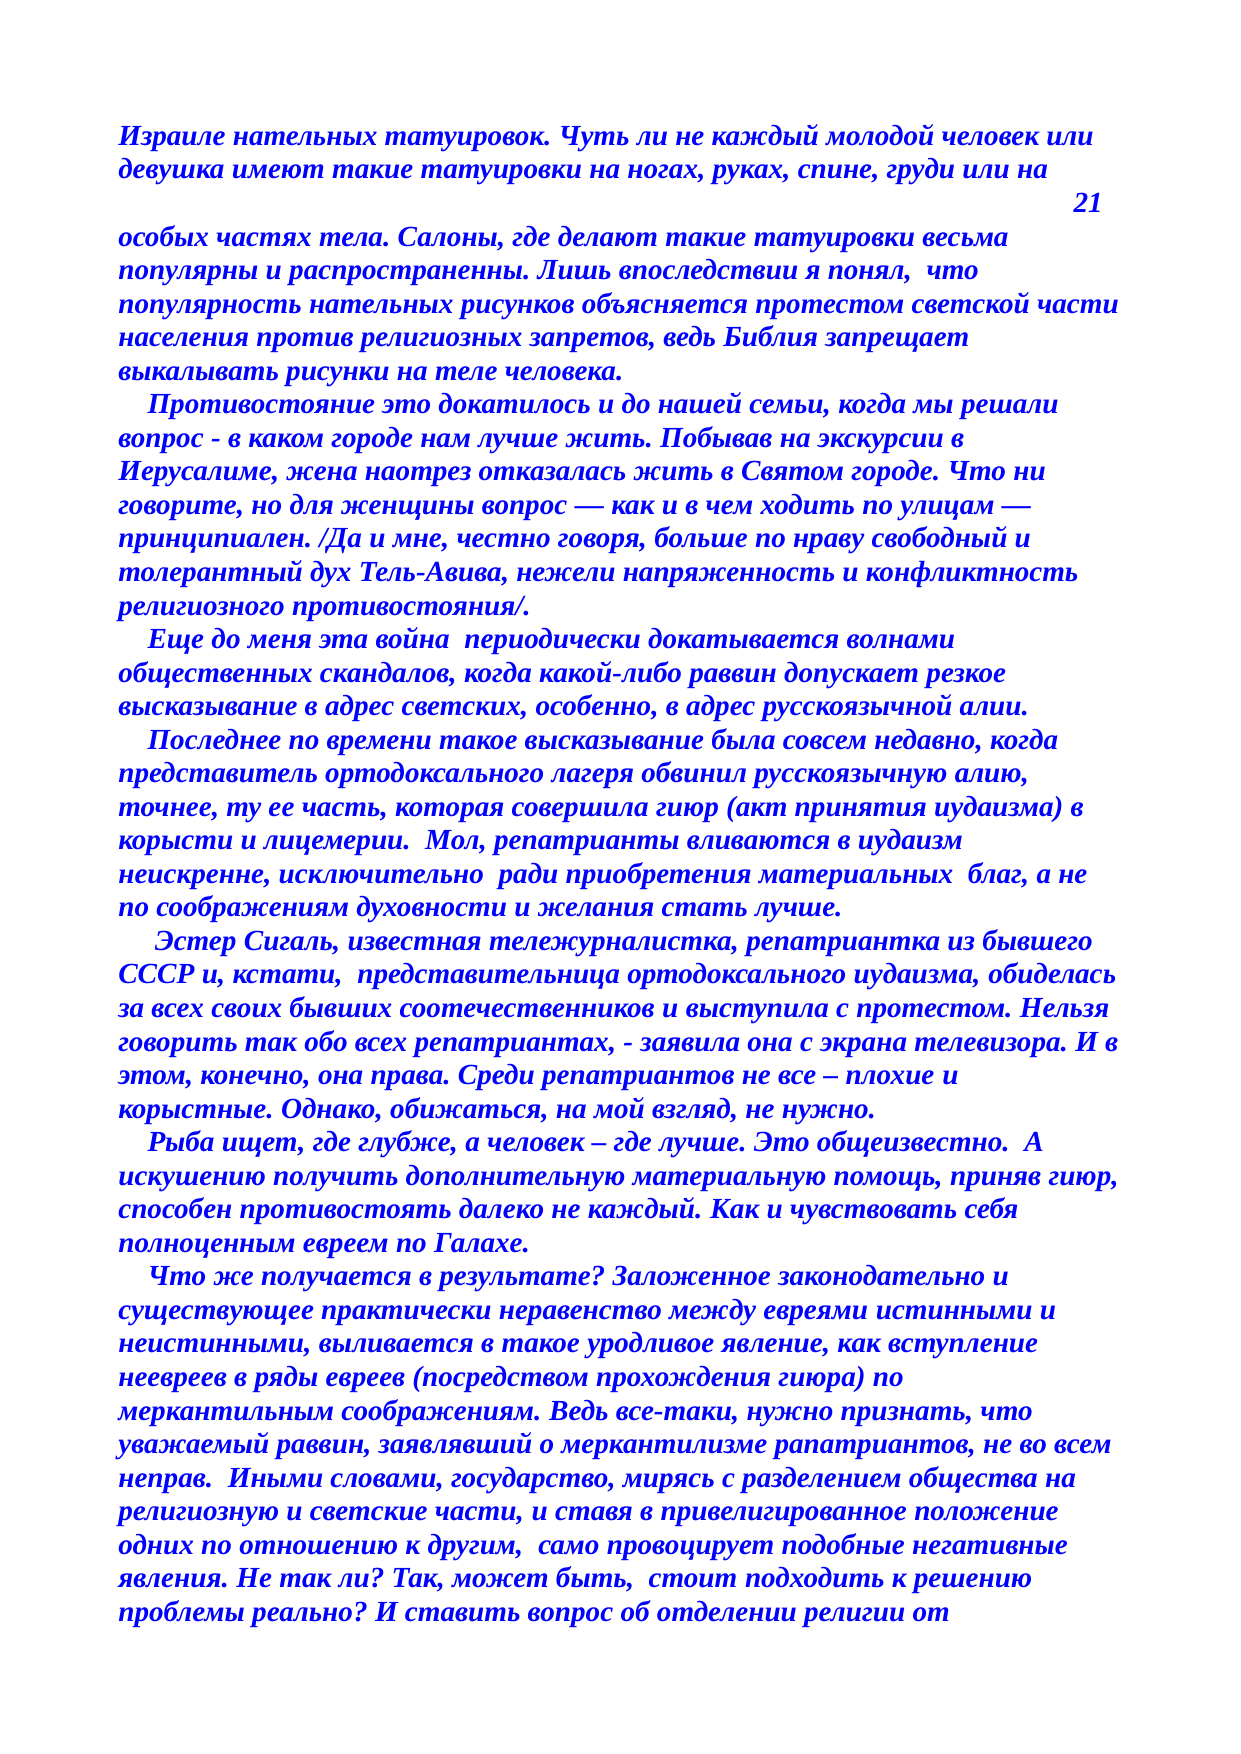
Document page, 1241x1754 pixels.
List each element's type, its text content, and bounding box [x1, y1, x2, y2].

text Противостояние это докатилось и до нашей семьи, когда мы решали вопрос - в каком городе нам лучше жить. Побывав на экскурсии в Иерусалиме, жена наотрез отказалась жить в Святом городе. Что ни говорите, но для женщины вопрос — как и в чем ходить по улицам — принципиален. /Да и мне, честно говоря, больше по нраву свободный и толерантный дух Тель-Авива, нежели напряженность и конфликтность религиозного противостояния/. [118, 386, 1122, 621]
text Что же получается в результате? Заложенное законодательно и существующее практически неравенство между евреями истинными и неистинными, выливается в такое уродливое явление, как вступление неевреев в ряды евреев (посредством прохождения гиюра) по меркантильным соображениям. Ведь все-таки, нужно признать, что уважаемый раввин, заявлявший о меркантилизме рапатриантов, не во всем неправ. Иными словами, государство, мирясь с разделением общества на религиозную и светские части, и ставя в привелигированное положение одних по отношению к другим, само провоцирует подобные негативные явления. Не так ли? Так, может быть, стоит подходить к решению проблемы реально? И ставить вопрос об отделении религии от [118, 1258, 1122, 1627]
text Последнее по времени такое высказывание была совсем недавно, когда представитель ортодоксального лагеря обвинил русскоязычную алию, точнее, ту ее часть, которая совершила гиюр (акт принятия иудаизма) в корысти и лицемерии. Мол, репатрианты вливаются в иудаизм неискренне, исключительно ради приобретения материальных благ, а не по соображениям духовности и желания стать лучше. [118, 722, 1122, 923]
text популярны и распространенны. Лишь впоследствии я понял, что популярность нательных рисунков объясняется протестом светской части населения против религиозных запретов, ведь Библия запрещает выкалывать рисунки на теле человека. [118, 252, 1122, 386]
text Еще до меня эта война периодически докатывается волнами общественных скандалов, когда какой-либо раввин допускает резкое высказывание в адрес светских, особенно, в адрес русскоязычной алии. [118, 621, 1122, 722]
text Израиле нательных татуировок. Чуть ли не каждый молодой человек или девушка имеют такие татуировки на ногах, руках, спине, груди или на [118, 118, 1122, 185]
text особых частях тела. Салоны, где делают такие татуировки весьма [118, 219, 1122, 252]
text Рыба ищет, где глубже, а человек – где лучше. Это общеизвестно. А искушению получить дополнительную материальную помощь, приняв гиюр, способен противостоять далеко не каждый. Как и чувствовать себя полноценным евреем по Галахе. [118, 1124, 1122, 1258]
text 21 [118, 185, 1122, 219]
text Эстер Сигаль, известная тележурналистка, репатриантка из бывшего СССР и, кстати, представительница ортодоксального иудаизма, обиделась за всех своих бывших соотечественников и выступила с протестом. Нельзя говорить так обо всех репатриантах, - заявила она с экрана телевизора. И в этом, конечно, она права. Среди репатриантов не все – плохие и корыстные. Однако, обижаться, на мой взгляд, не нужно. [118, 923, 1122, 1124]
